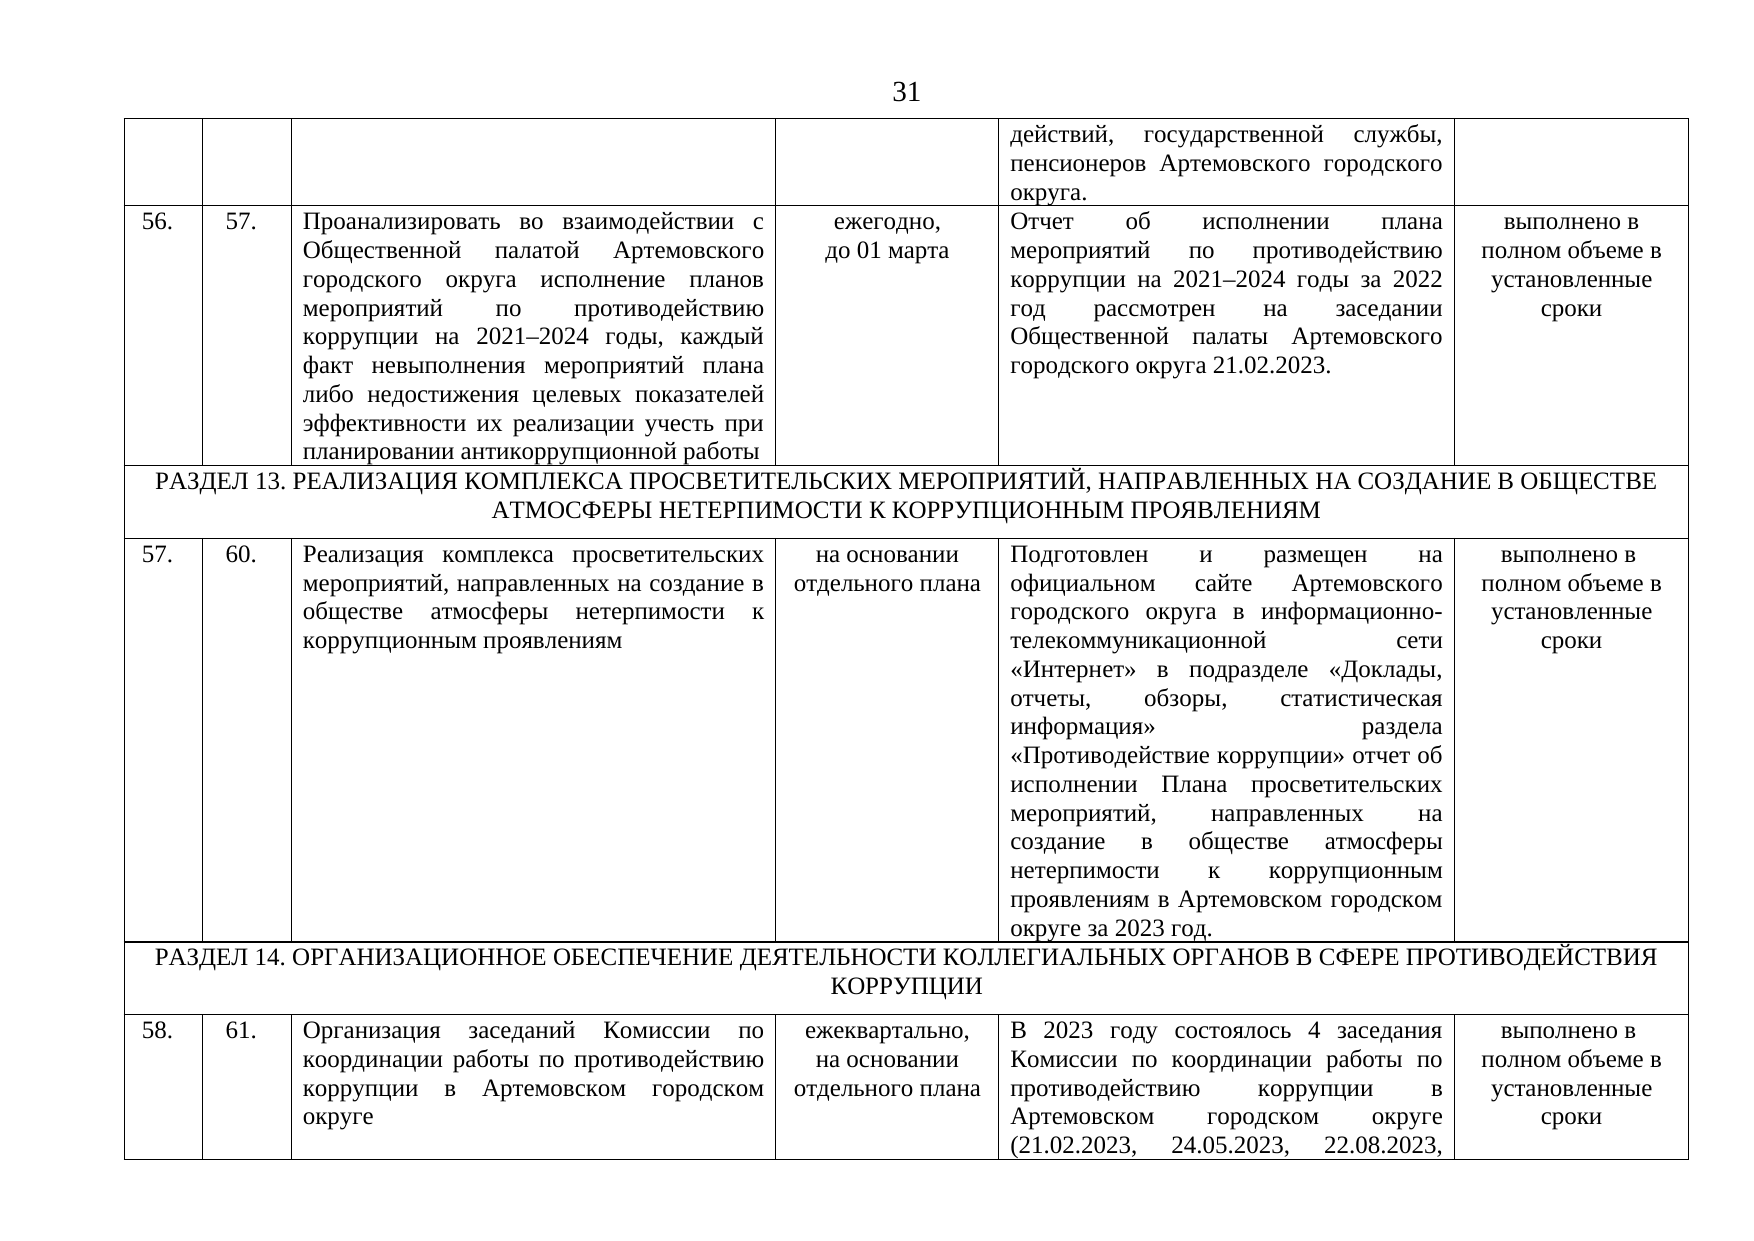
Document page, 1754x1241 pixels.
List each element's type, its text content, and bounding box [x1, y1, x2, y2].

table_cell [203, 119, 291, 205]
table_cell РАЗДЕЛ 13. РЕАЛИЗАЦИЯ КОМПЛЕКСА ПРОСВЕТИТЕЛЬСКИХ МЕРОПРИЯТИЙ, НАПРАВЛЕННЫХ НА СОЗДАНИЕ В ОБЩЕСТВЕ АТМОСФЕРЫ НЕТЕРПИМОСТИ К КОРРУПЦИОННЫМ ПРОЯВЛЕНИЯМ [125, 466, 1688, 538]
table_cell РАЗДЕЛ 14. ОРГАНИЗАЦИОННОЕ ОБЕСПЕЧЕНИЕ ДЕЯТЕЛЬНОСТИ КОЛЛЕГИАЛЬНЫХ ОРГАНОВ В СФЕРЕ ПРОТИВОДЕЙСТВИЯ КОРРУПЦИИ [125, 943, 1688, 1014]
table_cell 61. [203, 1015, 291, 1159]
table_cell Проанализировать во взаимодействии с Общественной палатой Артемовского городского округа исполнение планов мероприятий по противодействию коррупции на 2021–2024 годы, каждый факт невыполнения мероприятий плана либо недостижения целевых показателей эффективности их реализации учесть при планировании антикоррупционной работы [292, 206, 775, 465]
table_cell Организация заседаний Комиссии по координации работы по противодействию коррупции в Артемовском городском округе [292, 1015, 775, 1159]
table_cell ежеквартально, на основании отдельного плана [776, 1015, 998, 1159]
table_cell на основании отдельного плана [776, 539, 998, 941]
table_cell действий, государственной службы, пенсионеров Артемовского городского округа. [999, 119, 1454, 205]
table_cell В 2023 году состоялось 4 заседания Комиссии по координации работы по противодействию коррупции в Артемовском городском округе (21.02.2023, 24.05.2023, 22.08.2023, [999, 1015, 1454, 1159]
table_cell 58. [125, 1015, 202, 1159]
table_cell Реализация комплекса просветительских мероприятий, направленных на создание в обществе атмосферы нетерпимости к коррупционным проявлениям [292, 539, 775, 941]
table_cell выполнено в полном объеме в установленные сроки [1455, 539, 1688, 941]
table_cell 57. [203, 206, 291, 465]
table_cell Отчет об исполнении плана мероприятий по противодействию коррупции на 2021–2024 годы за 2022 год рассмотрен на заседании Общественной палаты Артемовского городского округа 21.02.2023. [999, 206, 1454, 465]
table_cell [776, 119, 998, 205]
table_cell выполнено в полном объеме в установленные сроки [1455, 1015, 1688, 1159]
table_cell 60. [203, 539, 291, 941]
table_cell [1455, 119, 1688, 205]
table_cell 57. [125, 539, 202, 941]
table_cell Подготовлен и размещен на официальном сайте Артемовского городского округа в информационно-телекоммуникационной сети «Интернет» в подразделе «Доклады, отчеты, обзоры, статистическая информация» раздела «Противодействие коррупции» отчет об исполнении Плана просветительских мероприятий, направленных на создание в обществе атмосферы нетерпимости к коррупционным проявлениям в Артемовском городском округе за 2023 год. [999, 539, 1454, 941]
table_cell [292, 119, 775, 205]
table_cell [125, 119, 202, 205]
table_cell 56. [125, 206, 202, 465]
table_cell выполнено в полном объеме в установленные сроки [1455, 206, 1688, 465]
table_cell ежегодно, до 01 марта [776, 206, 998, 465]
